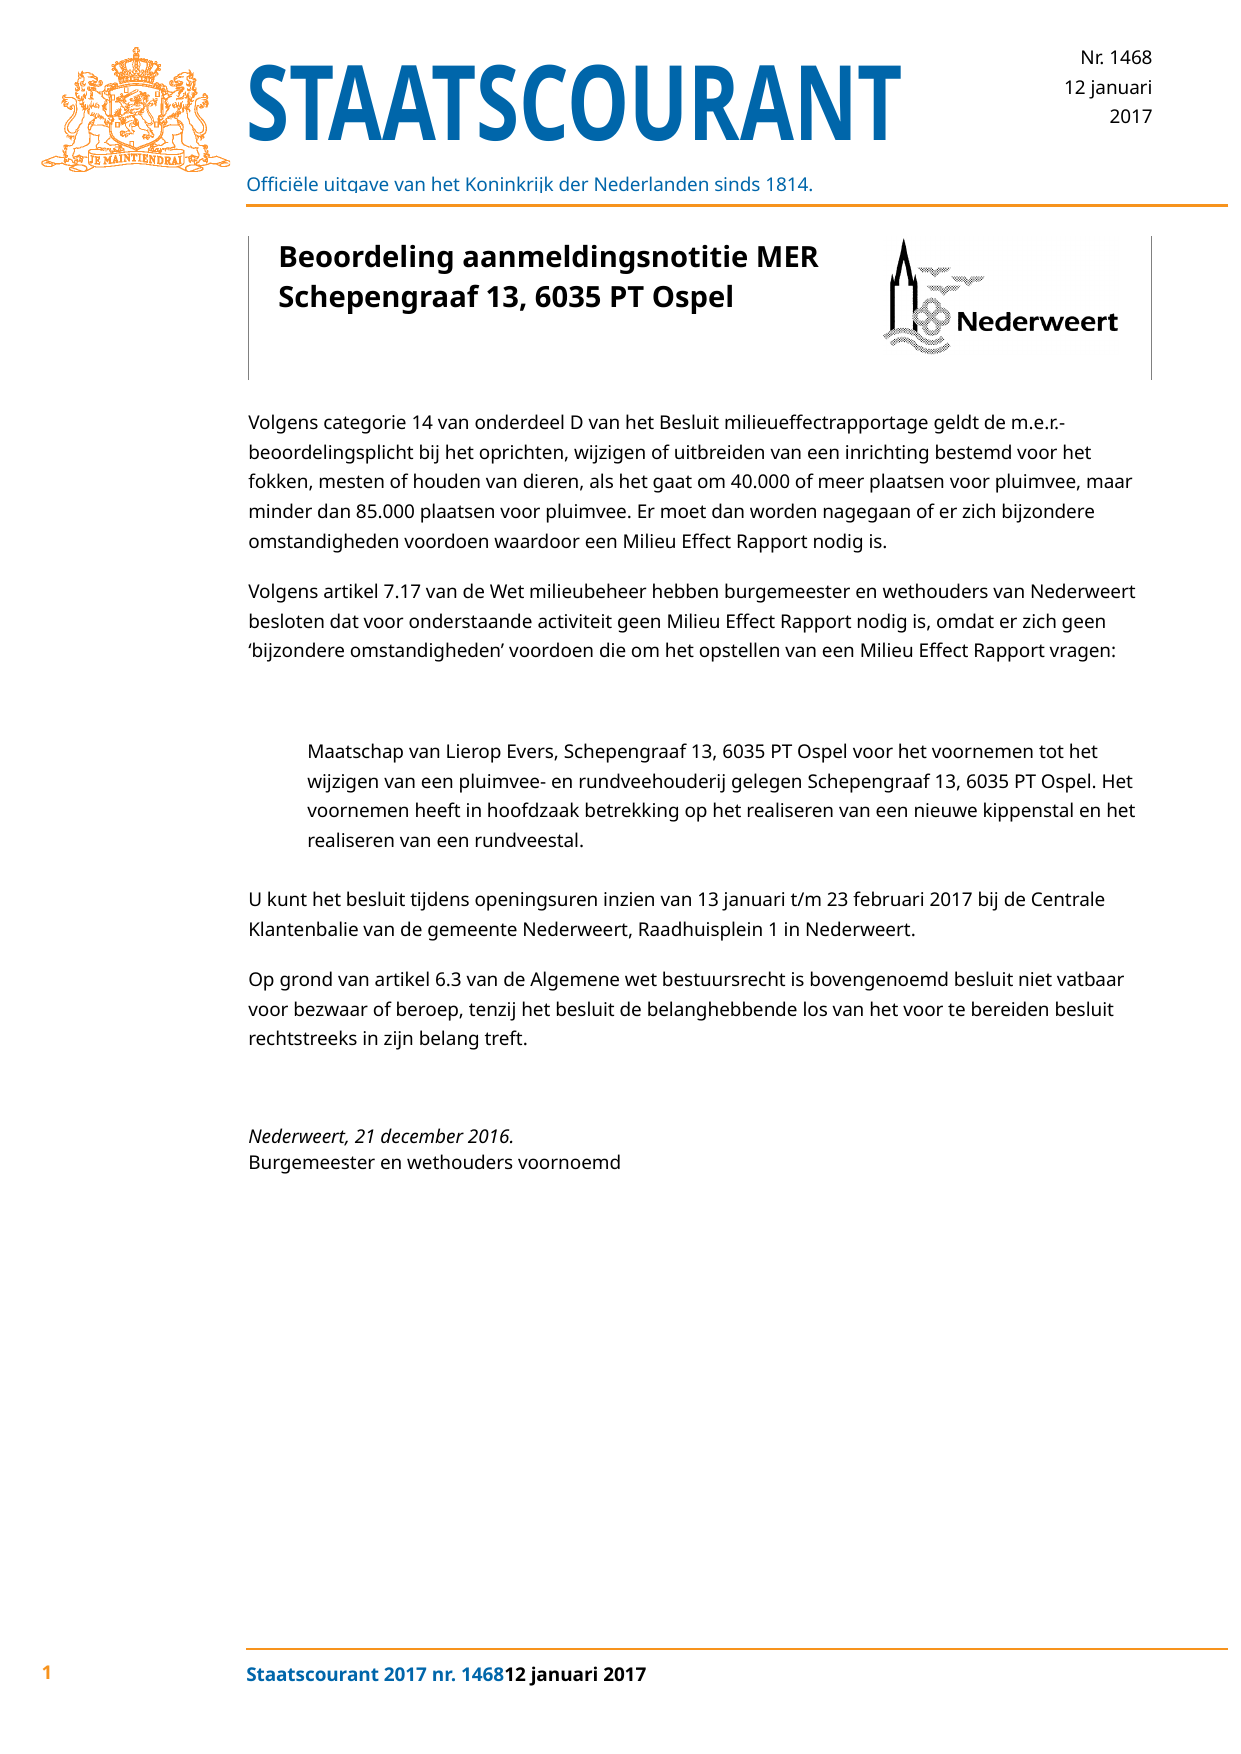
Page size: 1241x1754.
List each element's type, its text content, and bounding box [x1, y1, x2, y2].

text Op grond van artikel 6.3 van de Algemene wet bestuursrecht is bovengenoemd besluit niet vatbaar voor bezwaar of beroep, tenzij het besluit de belanghebbende los van het voor te bereiden besluit rechtstreeks in zijn belang treft. [248, 966, 1152, 1051]
text Volgens artikel 7.17 van de Wet milieubeheer hebben burgemeester en wethouders van Nederweert besloten dat voor onderstaande activiteit geen Milieu Effect Rapport nodig is, omdat er zich geen ‘bijzondere omstandigheden’ voordoen die om het opstellen van een Milieu Effect Rapport vragen: [248, 578, 1152, 663]
text Burgemeester en wethouders voornoemd [248, 1149, 1152, 1175]
table_header Beoordeling aanmeldingsnotitie MER Schepengraaf 13, 6035 PT Ospel [249, 236, 850, 380]
text Nederweert, 21 december 2016. [248, 1124, 1152, 1149]
text Volgens categorie 14 van onderdeel D van het Besluit milieueffectrapportage geldt de m.e.r.-beoordelingsplicht bij het oprichten, wijzigen of uitbreiden van een inrichting bestemd voor het fokken, mesten of houden van dieren, als het gaat om 40.000 of meer plaatsen voor pluimvee, maar minder dan 85.000 plaatsen voor pluimvee. Er moet dan worden nagegaan of er zich bijzondere omstandigheden voordoen waardoor een Milieu Effect Rapport nodig is. [248, 409, 1152, 554]
text U kunt het besluit tijdens openingsuren inzien van 13 januari t/m 23 februari 2017 bij de Centrale Klantenbalie van de gemeente Nederweert, Raadhuisplein 1 in Nederweert. [248, 886, 1152, 942]
picture [882, 236, 1119, 355]
table_header [850, 236, 1151, 380]
list Maatschap van Lierop Evers, Schepengraaf 13, 6035 PT Ospel voor het voornemen tot het wijzigen van een pluimvee- en rundveehouderij gelegen Schepengraaf 13, 6035 PT Ospel. Het voornemen heeft in hoofdzaak betrekking op het realiseren van een nieuwe kippenstal en het realiseren van een rundveestal. [248, 738, 1152, 853]
picture [41, 47, 231, 172]
